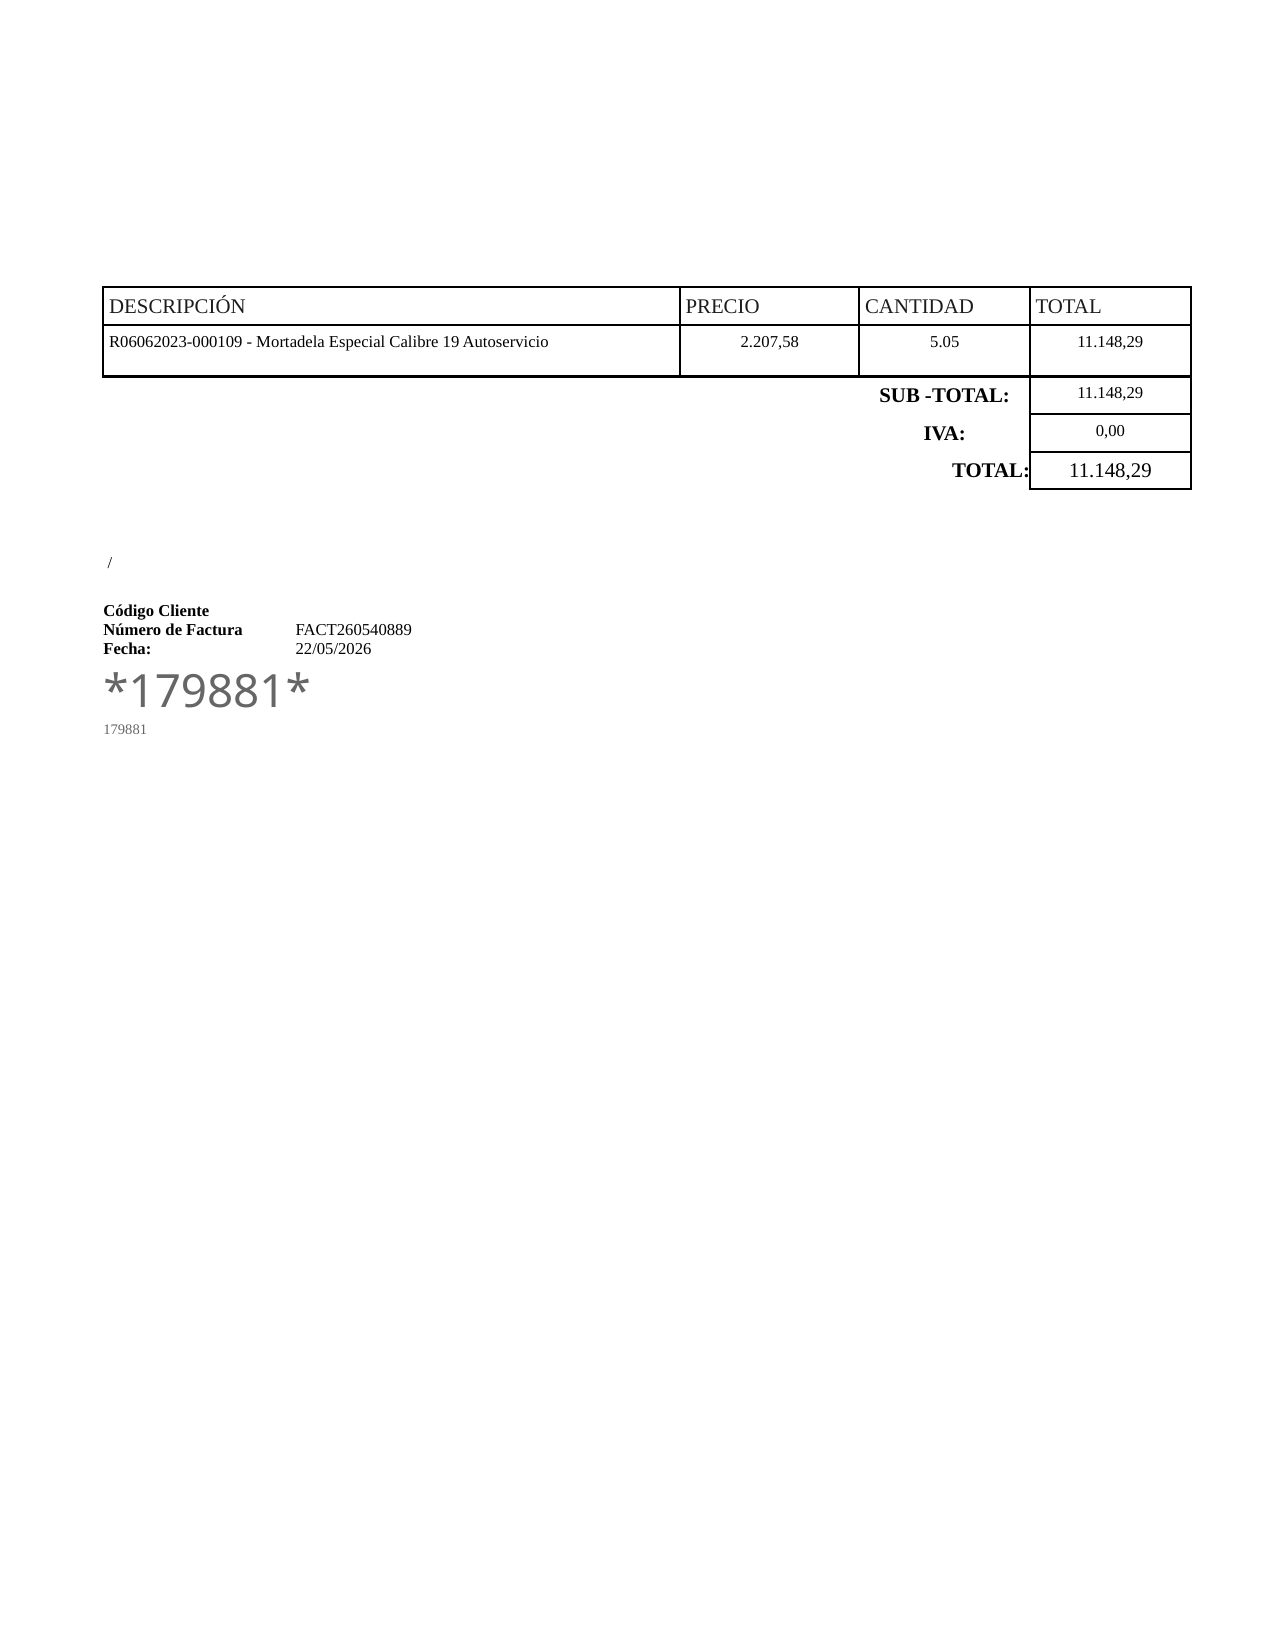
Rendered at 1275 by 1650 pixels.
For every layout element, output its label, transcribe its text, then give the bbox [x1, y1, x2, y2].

table_cell TOTAL: [859, 451, 1029, 488]
table_cell 2.207,58 [681, 326, 858, 375]
table_cell 5.05 [860, 326, 1029, 375]
table_cell R06062023-000109 - Mortadela Especial Calibre 19 Autoservicio [104, 326, 679, 375]
table_header PRECIO [681, 288, 858, 323]
table_cell [103, 514, 858, 533]
table_header [103, 490, 858, 514]
table_cell FACT260540889 [295, 620, 517, 639]
table_cell IVA: [859, 413, 1029, 451]
table_cell 22/05/2026 [295, 639, 517, 658]
table_header [295, 601, 517, 620]
table_cell / [103, 553, 858, 572]
table_cell 11.148,29 [1031, 378, 1190, 413]
table_cell 0,00 [1031, 415, 1190, 451]
table_cell [103, 378, 859, 488]
text *179881* [103, 658, 1137, 721]
table_cell 11.148,29 [1031, 326, 1190, 375]
table_cell Fecha: [103, 639, 295, 658]
table_header TOTAL [1031, 288, 1190, 323]
text 179881 [103, 721, 1137, 737]
table_cell 11.148,29 [1031, 453, 1190, 488]
table_cell SUB -TOTAL: [859, 378, 1029, 413]
table_header CANTIDAD [860, 288, 1029, 323]
table_cell Número de Factura [103, 620, 295, 639]
table_header Código Cliente [103, 601, 295, 620]
table_header DESCRIPCIÓN [104, 288, 679, 323]
table_cell [103, 534, 858, 553]
